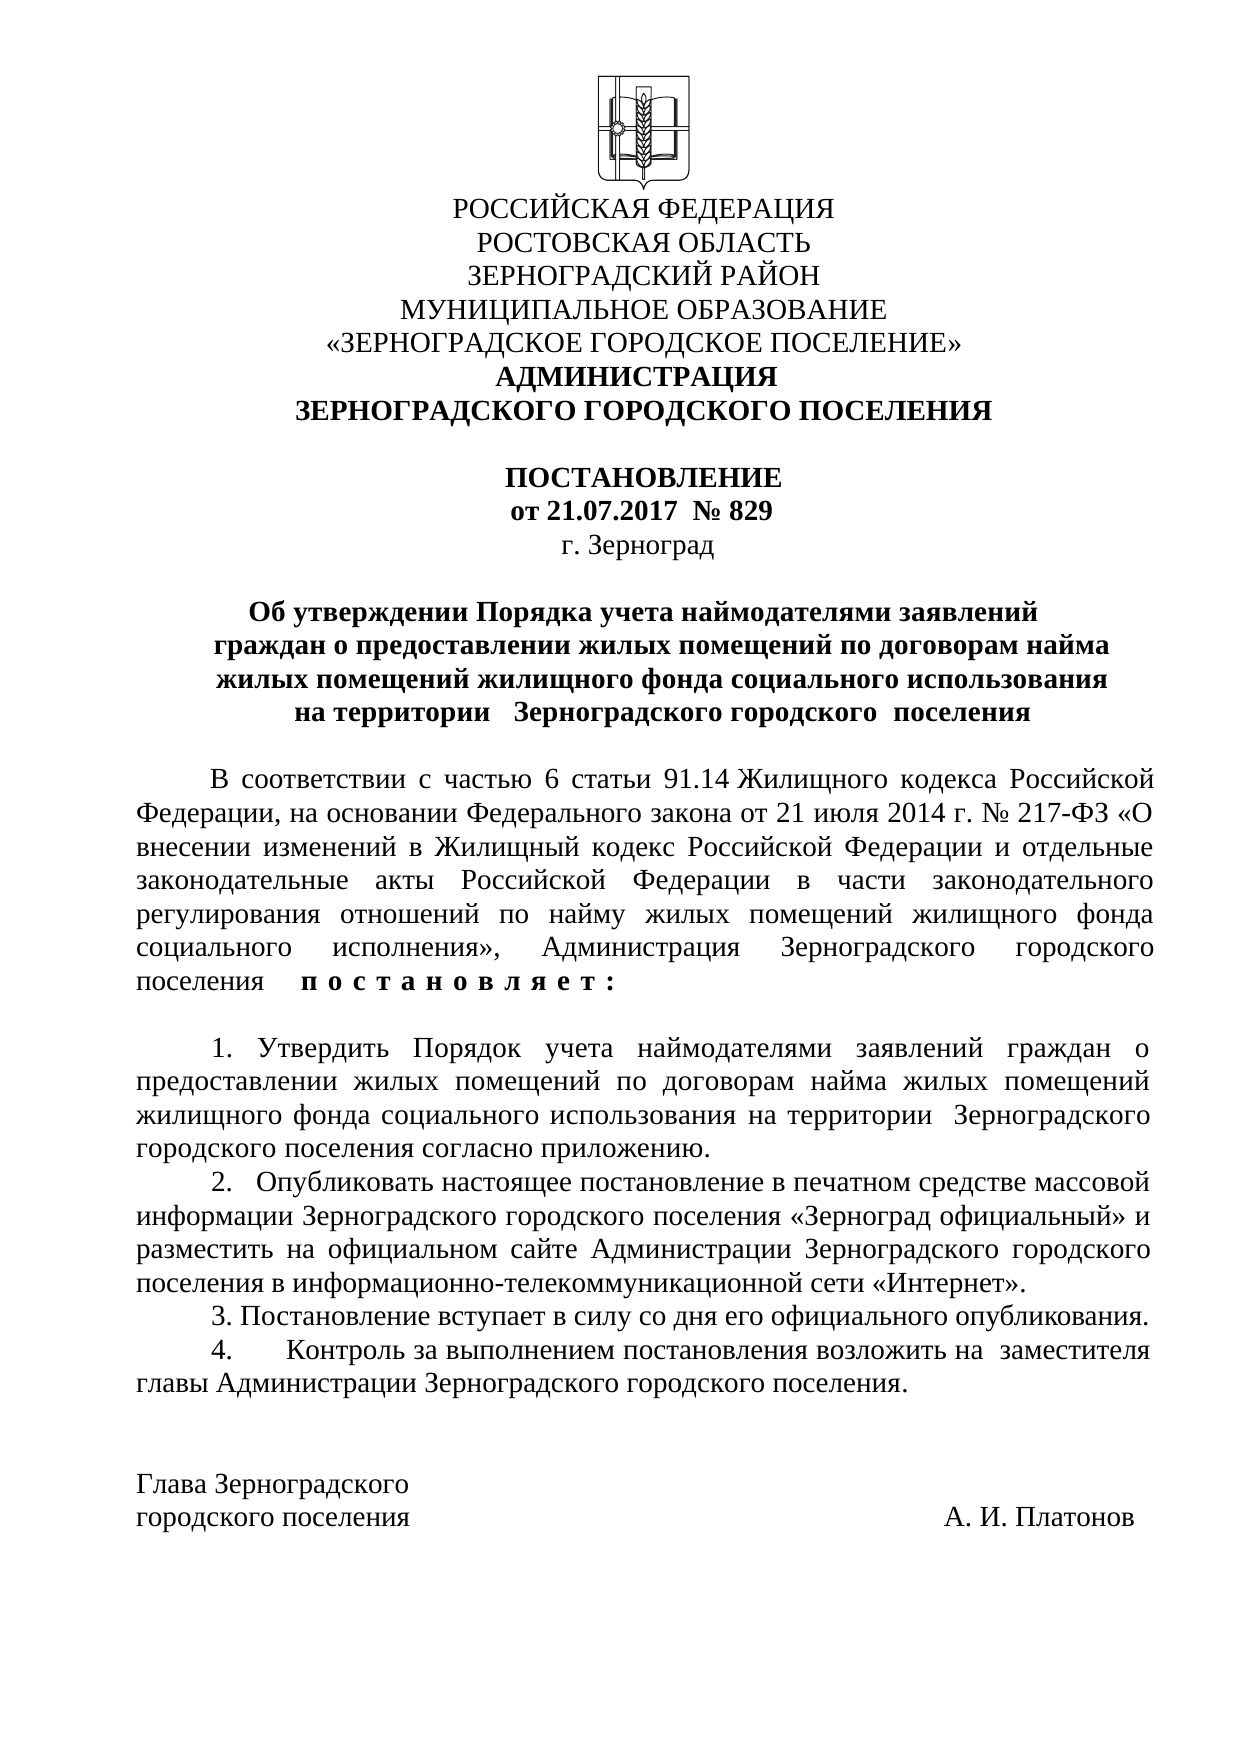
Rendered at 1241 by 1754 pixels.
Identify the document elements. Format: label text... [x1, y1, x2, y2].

text ПОСТАНОВЛЕНИЕ [136, 460, 1152, 493]
text ЗЕРНОГРАДСКОГО ГОРОДСКОГО ПОСЕЛЕНИЯ [136, 393, 1152, 426]
text г. Зерноград [357, 527, 1152, 560]
subtitle граждан о предоставлении жилых помещений по договорам найма [136, 627, 1152, 661]
text ЗЕРНОГРАДСКИЙ РАЙОН [136, 258, 1152, 292]
subtitle В соответствии с частью 6 статьи 91.14 Жилищного кодекса Российской Федерации, на основании Федерального закона от 21 июля 2014 г. № 217-ФЗ «О внесении изменений в Жилищный кодекс Российской Федерации и отдельные законодательные акты Российской Федерации в части законодательного регулирования отношений по найму жилых помещений жилищного фонда социального исполнения», Администрация Зерноградского городского поселения постановляет: [136, 762, 1154, 996]
picture [597, 75, 690, 190]
text 1. Утвердить Порядок учета наймодателями заявлений граждан о предоставлении жилых помещений по договорам найма жилых помещений жилищного фонда социального использования на территории Зерноградского городского поселения согласно приложению. [136, 1030, 1152, 1164]
text от 21.07.2017 № 829 [357, 493, 1152, 527]
subtitle на территории Зерноградского городского поселения [136, 694, 1152, 728]
title Глава Зерноградского [136, 1466, 1152, 1499]
text «Зерноградское городское поселение» [136, 326, 1152, 359]
text РОССИЙСКАЯ ФЕДЕРАЦИЯ [136, 191, 1152, 225]
text МУНИЦИПАЛЬНОЕ ОБРАЗОВАНИЕ [136, 292, 1152, 326]
text 2. Опубликовать настоящее постановление в печатном средстве массовой информации Зерноградского городского поселения «Зерноград официальный» и разместить на официальном сайте Администрации Зерноградского городского поселения в информационно-телекоммуникационной сети «Интернет». [136, 1164, 1152, 1298]
text 3. Постановление вступает в силу со дня его официального опубликования. [136, 1298, 1152, 1332]
text РОСТОВСКАЯ ОБЛАСТЬ [136, 225, 1152, 258]
subtitle жилых помещений жилищного фонда социального использования [136, 661, 1152, 694]
text Об утверждении Порядка учета наймодателями заявлений [136, 594, 1152, 627]
text АДМИНИСТРАЦИЯ [136, 359, 1152, 393]
list Контроль за выполнением постановления возложить на заместителя главы Администрации Зерноградского городского поселения. [136, 1332, 1152, 1399]
title городского поселения А. И. Платонов [136, 1499, 1152, 1533]
